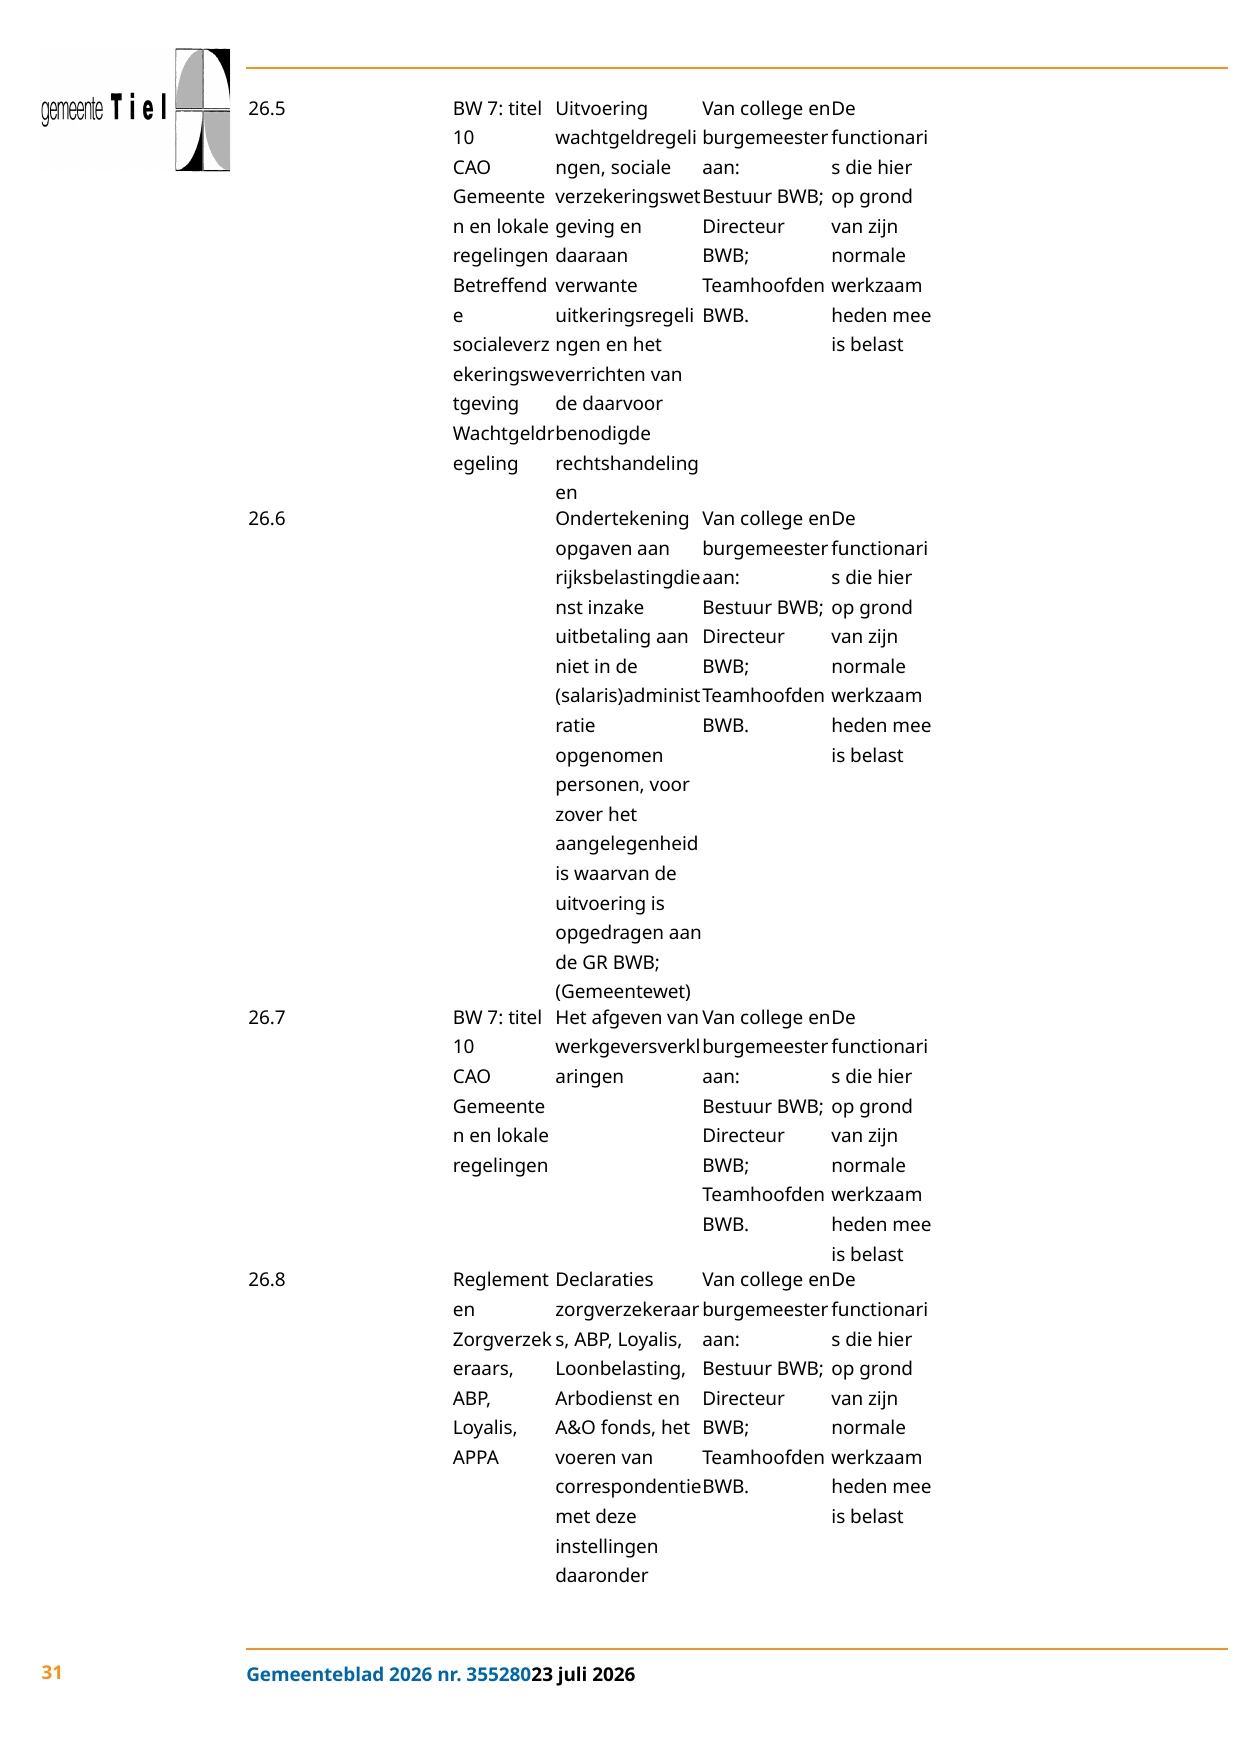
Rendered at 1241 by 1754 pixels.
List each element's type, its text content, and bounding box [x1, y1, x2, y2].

table_cell [453, 505, 555, 1004]
table_cell 26.8 [248, 1267, 453, 1588]
table_cell Van college en burgemeester aan: Bestuur BWB; Directeur BWB; Teamhoofden BWB. [702, 95, 831, 505]
table_cell [934, 505, 1049, 1004]
table_cell BW 7: titel 10 CAO Gemeenten en lokale regelingen Betreffende socialeverzekeringswetgeving Wachtgeldregeling [453, 95, 555, 505]
table_cell [934, 1267, 1049, 1588]
table_cell [934, 95, 1049, 505]
table_cell De functionaris die hier op grond van zijn normale werkzaamheden mee is belast [831, 1267, 933, 1588]
table_cell Reglementen Zorgverzekeraars, ABP, Loyalis, APPA [453, 1267, 555, 1588]
table_cell 26.6 [248, 505, 453, 1004]
table_cell Uitvoering wachtgeldregelingen, sociale verzekeringswetgeving en daaraan verwante uitkeringsregelingen en het verrichten van de daarvoor benodigde rechtshandelingen [555, 95, 702, 505]
table_cell 26.7 [248, 1004, 453, 1267]
table_cell Van college en burgemeester aan: Bestuur BWB; Directeur BWB; Teamhoofden BWB. [702, 505, 831, 1004]
table_cell Van college en burgemeester aan: Bestuur BWB; Directeur BWB; Teamhoofden BWB. [702, 1004, 831, 1267]
table_cell [934, 1004, 1049, 1267]
table_cell 26.5 [248, 95, 453, 505]
table_cell Ondertekening opgaven aan rijksbelastingdienst inzake uitbetaling aan niet in de (salaris)administratie opgenomen personen, voor zover het aangelegenheid is waarvan de uitvoering is opgedragen aan de GR BWB; (Gemeentewet) [555, 505, 702, 1004]
picture [41, 47, 231, 172]
table_cell BW 7: titel 10 CAO Gemeenten en lokale regelingen [453, 1004, 555, 1267]
table_cell Het afgeven van werkgeversverklaringen [555, 1004, 702, 1267]
table_cell De functionaris die hier op grond van zijn normale werkzaamheden mee is belast [831, 95, 933, 505]
table_cell De functionaris die hier op grond van zijn normale werkzaamheden mee is belast [831, 505, 933, 1004]
table_cell Declaraties zorgverzekeraars, ABP, Loyalis, Loonbelasting, Arbodienst en A&O fonds, het voeren van correspondentie met deze instellingen daaronder [555, 1267, 702, 1588]
table_cell De functionaris die hier op grond van zijn normale werkzaamheden mee is belast [831, 1004, 933, 1267]
table_cell Van college en burgemeester aan: Bestuur BWB; Directeur BWB; Teamhoofden BWB. [702, 1267, 831, 1588]
